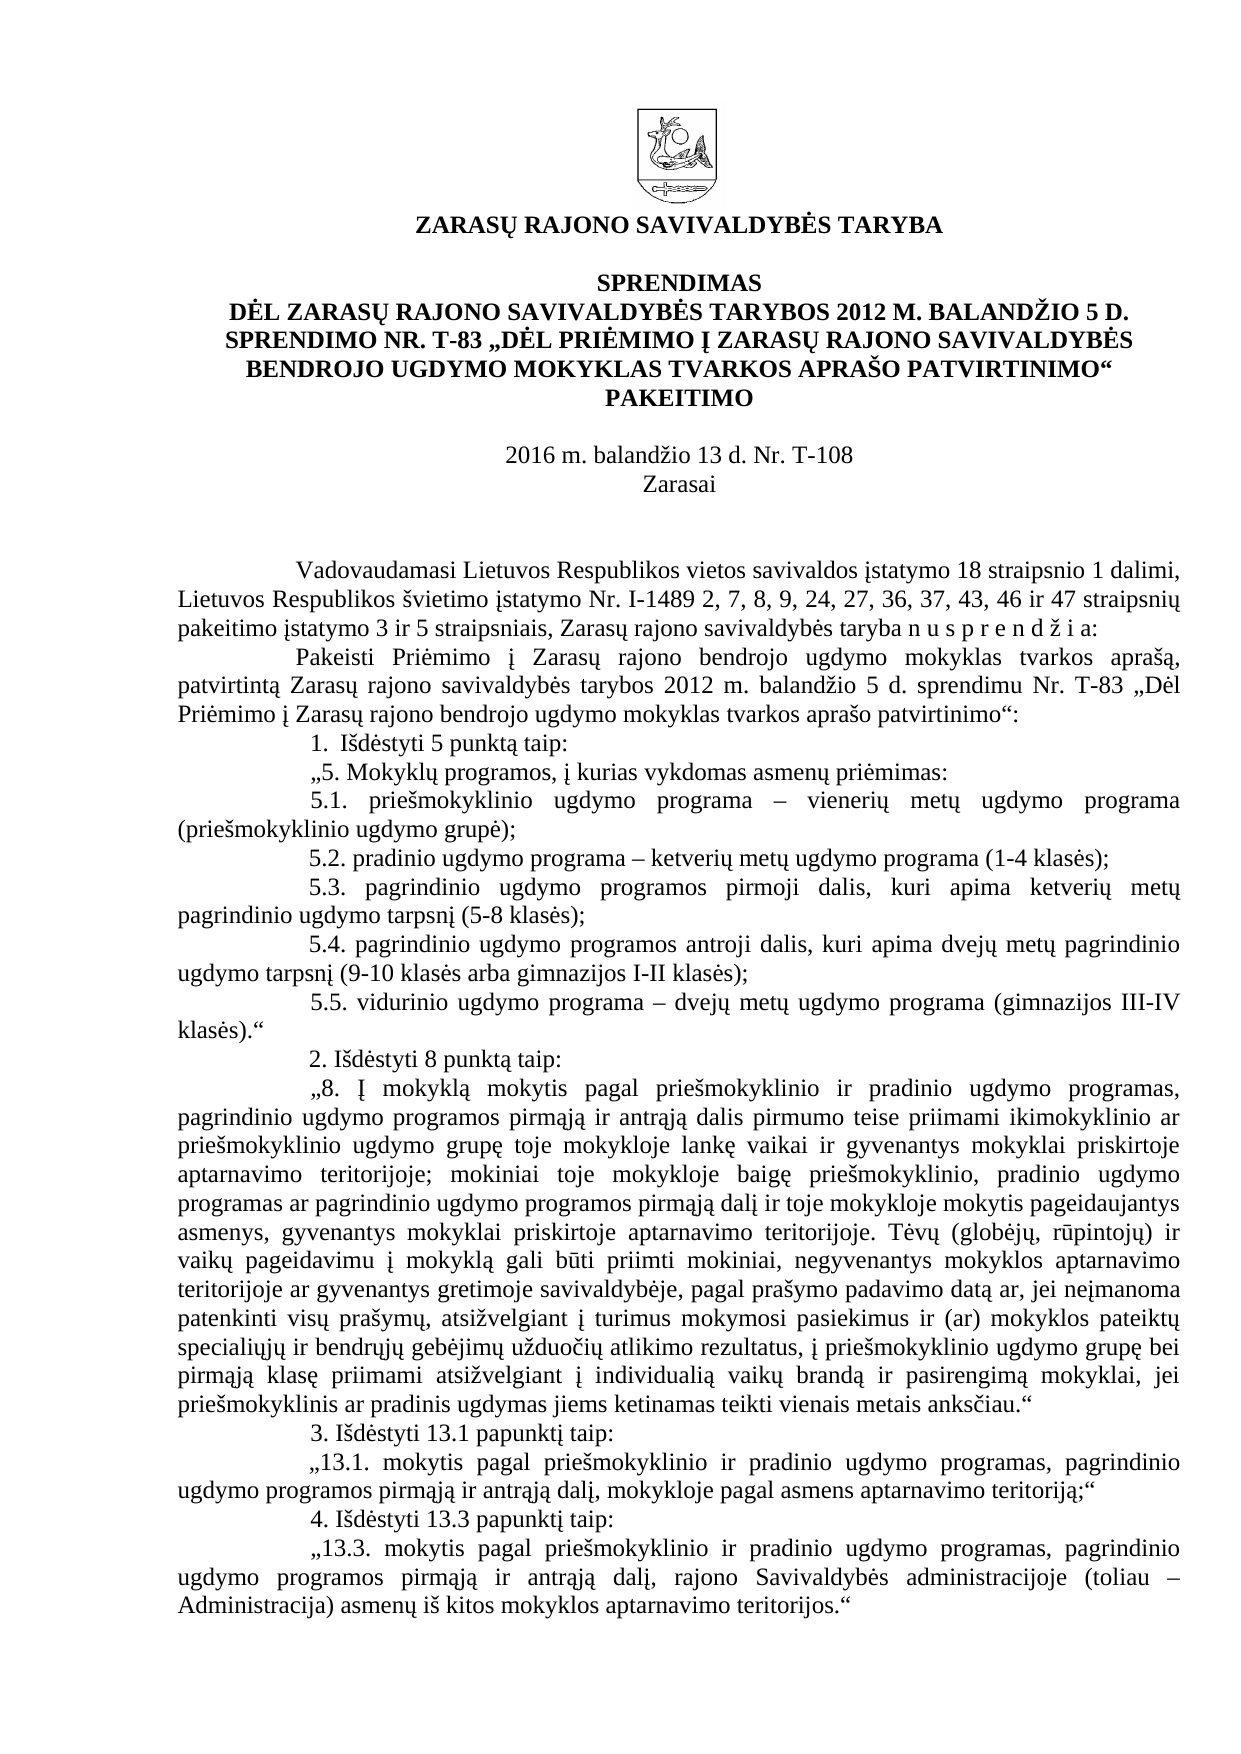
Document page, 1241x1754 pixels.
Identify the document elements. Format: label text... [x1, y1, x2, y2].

text „5. Mokyklų programos, į kurias vykdomas asmenų priėmimas: [252, 757, 1181, 785]
text 5.4. pagrindinio ugdymo programos antroji dalis, kuri apima dvejų metų pagrindinio ugdymo tarpsnį (9-10 klasės arba gimnazijos I-II klasės); [177, 929, 1181, 987]
text 5.3. pagrindinio ugdymo programos pirmoji dalis, kuri apima ketverių metų pagrindinio ugdymo tarpsnį (5-8 klasės); [177, 872, 1181, 929]
text Zarasai [177, 469, 1181, 498]
text Zarasų rajono savivaldybės TARYBA [177, 210, 1181, 239]
text 4. Išdėstyti 13.3 papunktį taip: [177, 1504, 1181, 1533]
text 5.2. pradinio ugdymo programa – ketverių metų ugdymo programa (1-4 klasės); [177, 843, 1181, 872]
text 2016 m. balandžio 13 d. Nr. T-108 [177, 440, 1181, 469]
text 5.1. priešmokyklinio ugdymo programa – vienerių metų ugdymo programa (priešmokyklinio ugdymo grupė); [177, 785, 1181, 843]
text 2. Išdėstyti 8 punktą taip: [177, 1044, 1181, 1073]
text 1. Išdėstyti 5 punktą taip: [177, 728, 1181, 757]
text Vadovaudamasi Lietuvos Respublikos vietos savivaldos įstatymo 18 straipsnio 1 dalimi, Lietuvos Respublikos švietimo įstatymo Nr. I-1489 2, 7, 8, 9, 24, 27, 36, 37, 43, 46 ir 47 straipsnių pakeitimo įstatymo 3 ir 5 straipsniais, Zarasų rajono savivaldybės taryba n u s p r e n d ž i a: [177, 555, 1181, 642]
text „8. Į mokyklą mokytis pagal priešmokyklinio ir pradinio ugdymo programas, pagrindinio ugdymo programos pirmąją ir antrąją dalis pirmumo teise priimami ikimokyklinio ar priešmokyklinio ugdymo grupę toje mokykloje lankę vaikai ir gyvenantys mokyklai priskirtoje aptarnavimo teritorijoje; mokiniai toje mokykloje baigę priešmokyklinio, pradinio ugdymo programas ar pagrindinio ugdymo programos pirmąją dalį ir toje mokykloje mokytis pageidaujantys asmenys, gyvenantys mokyklai priskirtoje aptarnavimo teritorijoje. Tėvų (globėjų, rūpintojų) ir vaikų pageidavimu į mokyklą gali būti priimti mokiniai, negyvenantys mokyklos aptarnavimo teritorijoje ar gyvenantys gretimoje savivaldybėje, pagal prašymo padavimo datą ar, jei neįmanoma patenkinti visų prašymų, atsižvelgiant į turimus mokymosi pasiekimus ir (ar) mokyklos pateiktų specialiųjų ir bendrųjų gebėjimų užduočių atlikimo rezultatus, į priešmokyklinio ugdymo grupę bei pirmąją klasę priimami atsižvelgiant į individualią vaikų brandą ir pasirengimą mokyklai, jei priešmokyklinis ar pradinis ugdymas jiems ketinamas teikti vienais metais anksčiau.“ [177, 1073, 1181, 1418]
text 3. Išdėstyti 13.1 papunktį taip: [177, 1418, 1181, 1447]
text SPRENDIMAS [177, 268, 1181, 297]
text Pakeisti Priėmimo į Zarasų rajono bendrojo ugdymo mokyklas tvarkos aprašą, patvirtintą Zarasų rajono savivaldybės tarybos 2012 m. balandžio 5 d. sprendimu Nr. T-83 „Dėl Priėmimo į Zarasų rajono bendrojo ugdymo mokyklas tvarkos aprašo patvirtinimo“: [177, 642, 1181, 728]
text 5.5. vidurinio ugdymo programa – dvejų metų ugdymo programa (gimnazijos III-IV klasės).“ [177, 987, 1181, 1044]
text „13.3. mokytis pagal priešmokyklinio ir pradinio ugdymo programas, pagrindinio ugdymo programos pirmąją ir antrąją dalį, rajono Savivaldybės administracijoje (toliau – Administracija) asmenų iš kitos mokyklos aptarnavimo teritorijos.“ [177, 1533, 1181, 1619]
text „13.1. mokytis pagal priešmokyklinio ir pradinio ugdymo programas, pagrindinio ugdymo programos pirmąją ir antrąją dalį, mokykloje pagal asmens aptarnavimo teritoriją;“ [177, 1447, 1181, 1504]
text DĖL ZARASŲ RAJONO SAVIVALDYBĖS TARYBOS 2012 M. BALANDŽIO 5 D. SPRENDIMO NR. T-83 „DĖL PRIĖMIMO Į ZARASŲ RAJONO SAVIVALDYBĖS BENDROJO UGDYMO MOKYKLAS TVARKOS APRAŠO PATVIRTINIMO“ PAKEITIMO [177, 297, 1181, 412]
